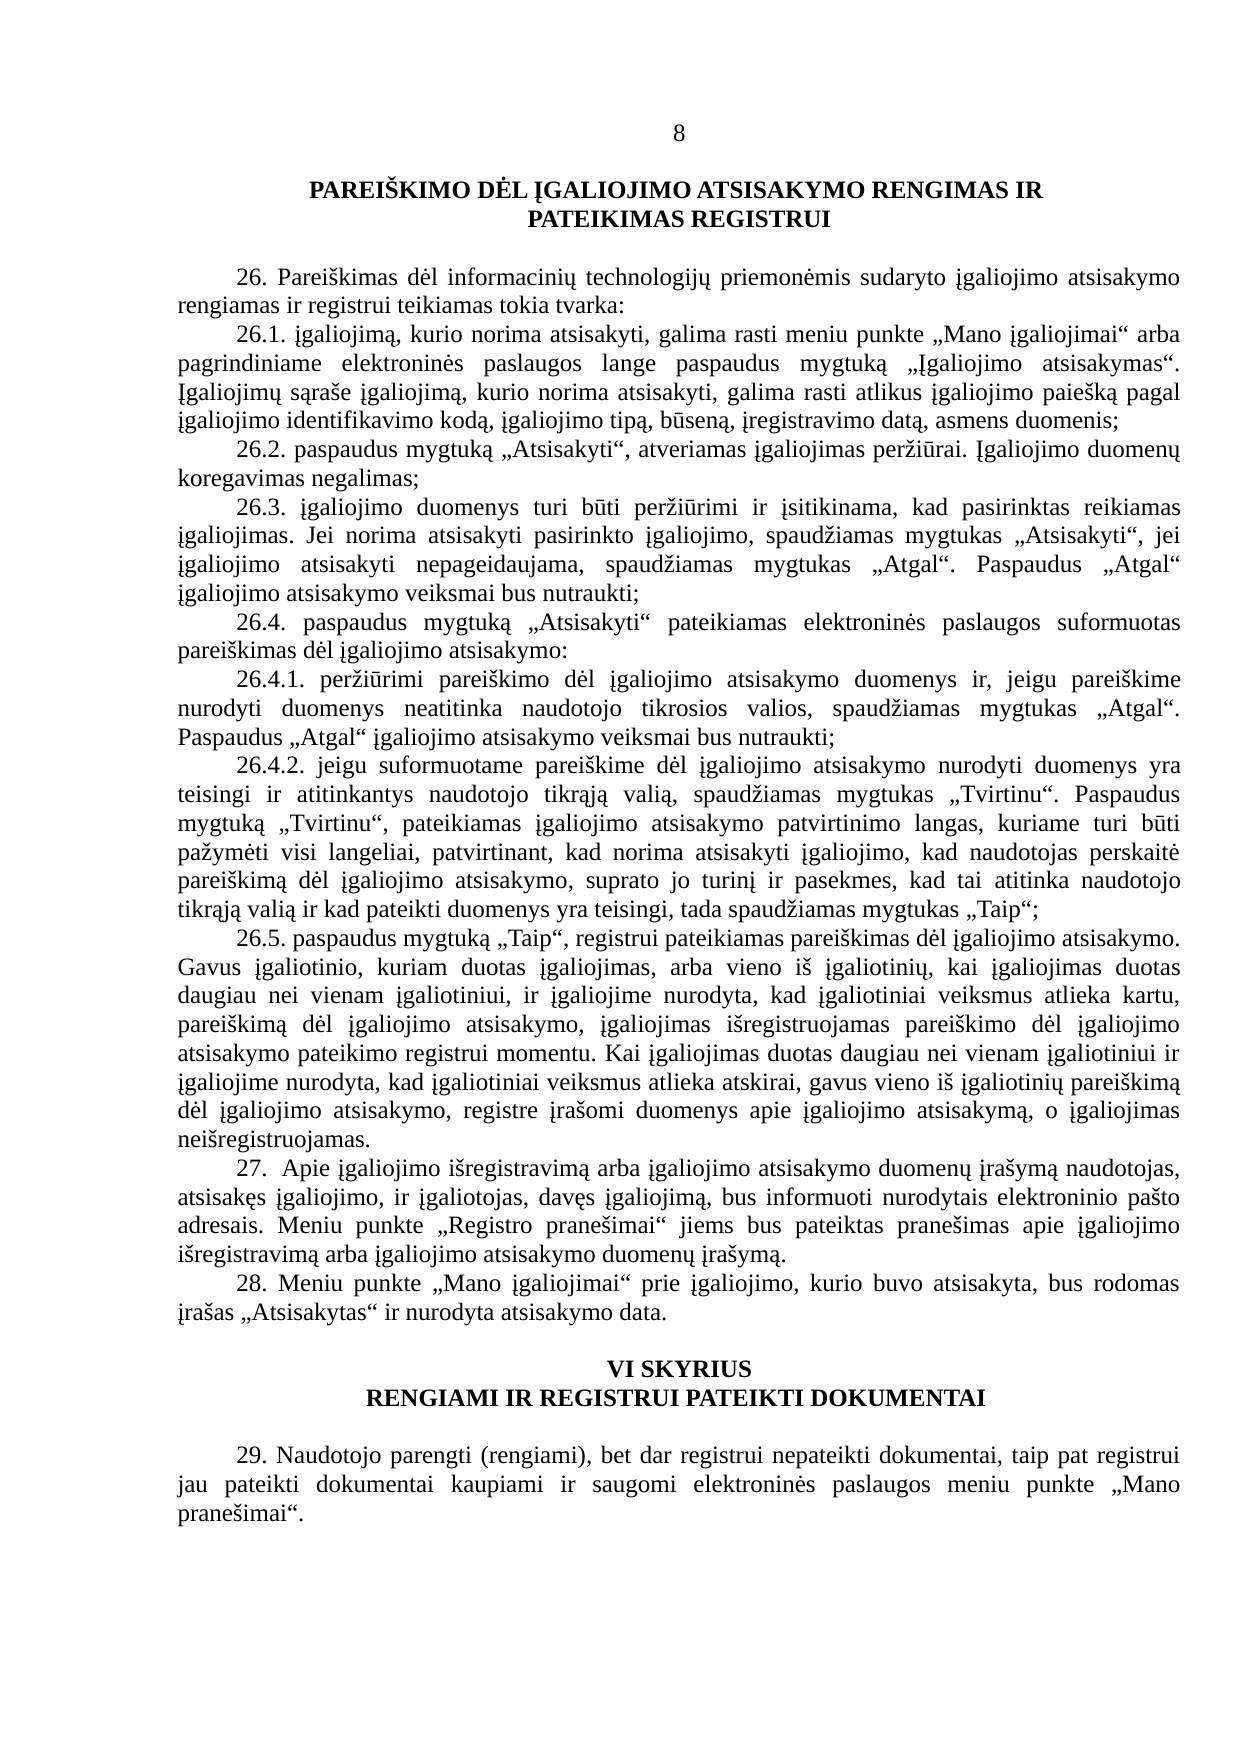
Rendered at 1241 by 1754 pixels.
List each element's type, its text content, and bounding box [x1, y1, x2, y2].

text 26.4.1. peržiūrimi pareiškimo dėl įgaliojimo atsisakymo duomenys ir, jeigu pareiškime nurodyti duomenys neatitinka naudotojo tikrosios valios, spaudžiamas mygtukas „Atgal“. Paspaudus „Atgal“ įgaliojimo atsisakymo veiksmai bus nutraukti; [177, 664, 1181, 751]
text 29. Naudotojo parengti (rengiami), bet dar registrui nepateikti dokumentai, taip pat registrui jau pateikti dokumentai kaupiami ir saugomi elektroninės paslaugos meniu punkte „Mano pranešimai“. [177, 1441, 1181, 1527]
text 26.1. įgaliojimą, kurio norima atsisakyti, galima rasti meniu punkte „Mano įgaliojimai“ arba pagrindiniame elektroninės paslaugos lange paspaudus mygtuką „Įgaliojimo atsisakymas“. Įgaliojimų sąraše įgaliojimą, kurio norima atsisakyti, galima rasti atlikus įgaliojimo paiešką pagal įgaliojimo identifikavimo kodą, įgaliojimo tipą, būseną, įregistravimo datą, asmens duomenis; [177, 319, 1181, 434]
text 26.4. paspaudus mygtuką „Atsisakyti“ pateikiamas elektroninės paslaugos suformuotas pareiškimas dėl įgaliojimo atsisakymo: [177, 607, 1181, 664]
text 27. Apie įgaliojimo išregistravimą arba įgaliojimo atsisakymo duomenų įrašymą naudotojas, atsisakęs įgaliojimo, ir įgaliotojas, davęs įgaliojimą, bus informuoti nurodytais elektroninio pašto adresais. Meniu punkte „Registro pranešimai“ jiems bus pateiktas pranešimas apie įgaliojimo išregistravimą arba įgaliojimo atsisakymo duomenų įrašymą. [177, 1153, 1181, 1268]
text 26.2. paspaudus mygtuką „Atsisakyti“, atveriamas įgaliojimas peržiūrai. Įgaliojimo duomenų koregavimas negalimas; [177, 434, 1181, 492]
text PAREIŠKIMO DĖL ĮGALIOJIMO ATSISAKYMO RENGIMAS IR [177, 176, 1181, 204]
text RENGIAMI IR REGISTRUI PATEIKTI DOKUMENTAI [177, 1383, 1181, 1412]
text PATEIKIMAS REGISTRUI [177, 204, 1181, 233]
text 26.4.2. jeigu suformuotame pareiškime dėl įgaliojimo atsisakymo nurodyti duomenys yra teisingi ir atitinkantys naudotojo tikrąją valią, spaudžiamas mygtukas „Tvirtinu“. Paspaudus mygtuką „Tvirtinu“, pateikiamas įgaliojimo atsisakymo patvirtinimo langas, kuriame turi būti pažymėti visi langeliai, patvirtinant, kad norima atsisakyti įgaliojimo, kad naudotojas perskaitė pareiškimą dėl įgaliojimo atsisakymo, suprato jo turinį ir pasekmes, kad tai atitinka naudotojo tikrąją valią ir kad pateikti duomenys yra teisingi, tada spaudžiamas mygtukas „Taip“; [177, 751, 1181, 923]
text 26.3. įgaliojimo duomenys turi būti peržiūrimi ir įsitikinama, kad pasirinktas reikiamas įgaliojimas. Jei norima atsisakyti pasirinkto įgaliojimo, spaudžiamas mygtukas „Atsisakyti“, jei įgaliojimo atsisakyti nepageidaujama, spaudžiamas mygtukas „Atgal“. Paspaudus „Atgal“ įgaliojimo atsisakymo veiksmai bus nutraukti; [177, 492, 1181, 607]
text 26. Pareiškimas dėl informacinių technologijų priemonėmis sudaryto įgaliojimo atsisakymo rengiamas ir registrui teikiamas tokia tvarka: [177, 262, 1181, 319]
text 26.5. paspaudus mygtuką „Taip“, registrui pateikiamas pareiškimas dėl įgaliojimo atsisakymo. Gavus įgaliotinio, kuriam duotas įgaliojimas, arba vieno iš įgaliotinių, kai įgaliojimas duotas daugiau nei vienam įgaliotiniui, ir įgaliojime nurodyta, kad įgaliotiniai veiksmus atlieka kartu, pareiškimą dėl įgaliojimo atsisakymo, įgaliojimas išregistruojamas pareiškimo dėl įgaliojimo atsisakymo pateikimo registrui momentu. Kai įgaliojimas duotas daugiau nei vienam įgaliotiniui ir įgaliojime nurodyta, kad įgaliotiniai veiksmus atlieka atskirai, gavus vieno iš įgaliotinių pareiškimą dėl įgaliojimo atsisakymo, registre įrašomi duomenys apie įgaliojimo atsisakymą, o įgaliojimas neišregistruojamas. [177, 923, 1181, 1153]
text 28. Meniu punkte „Mano įgaliojimai“ prie įgaliojimo, kurio buvo atsisakyta, bus rodomas įrašas „Atsisakytas“ ir nurodyta atsisakymo data. [177, 1268, 1181, 1326]
text VI SKYRIUS [177, 1354, 1181, 1383]
